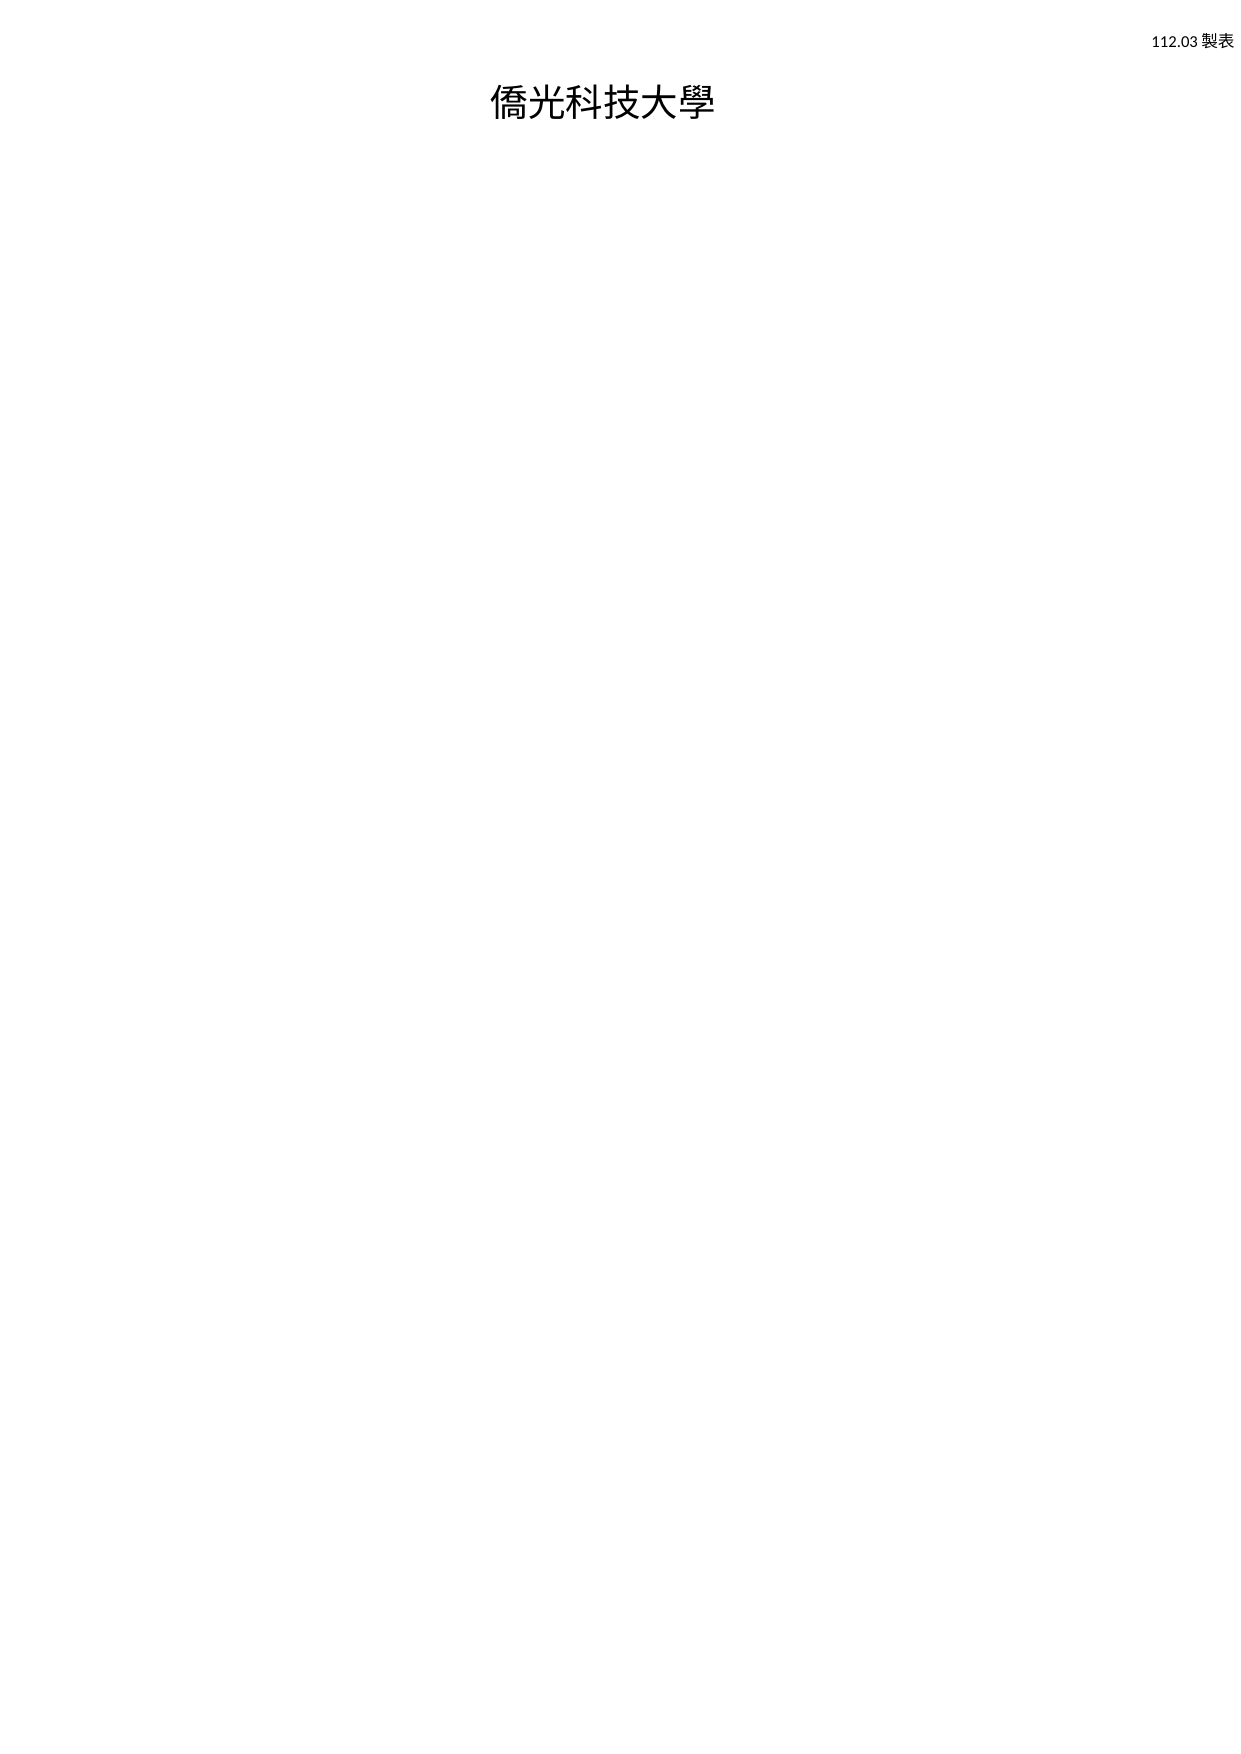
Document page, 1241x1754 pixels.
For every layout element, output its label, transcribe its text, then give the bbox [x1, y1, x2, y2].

text 112.03製表 [1151, 28, 1239, 53]
text 僑光科技大學 [89, 63, 1137, 138]
